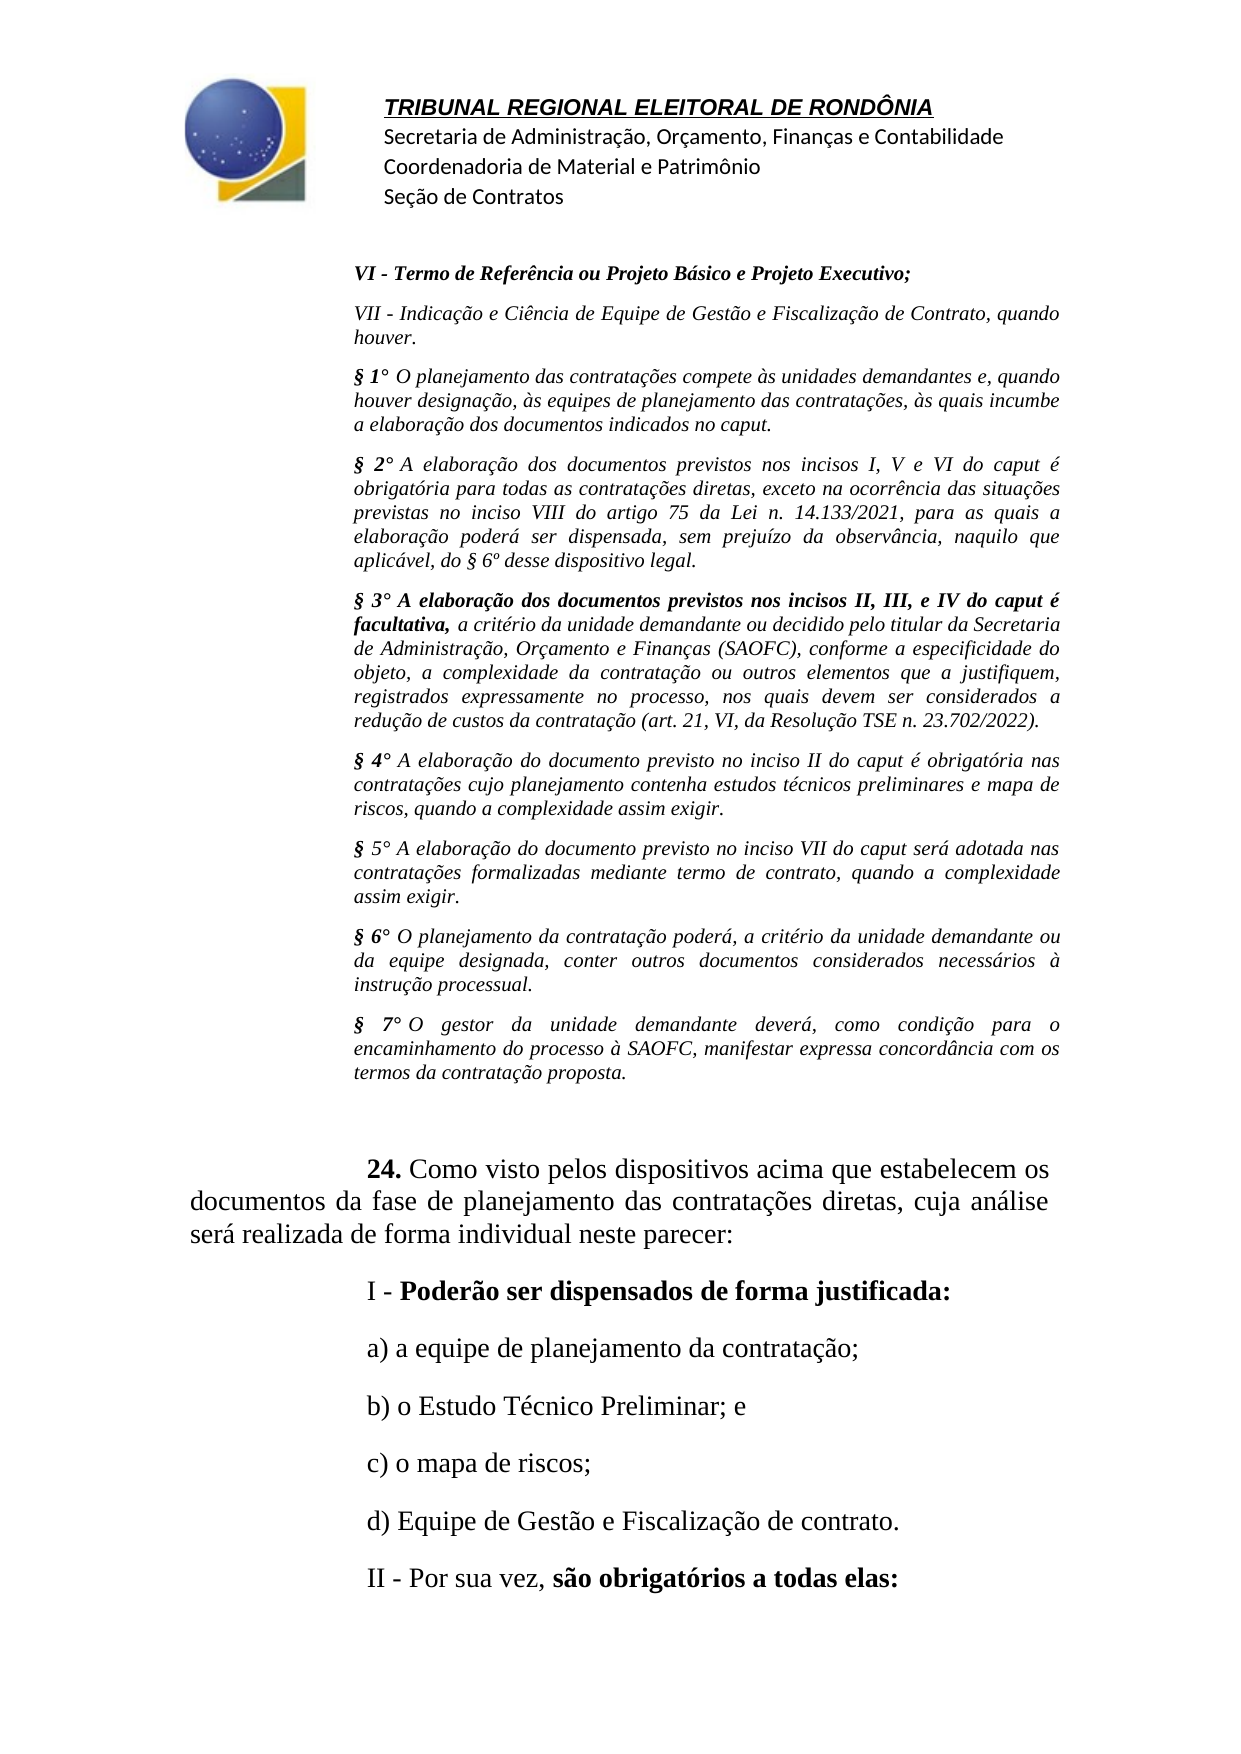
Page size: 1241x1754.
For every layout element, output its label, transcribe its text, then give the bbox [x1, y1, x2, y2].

text § 1° O planejamento das contratações compete às unidades demandantes e, quando houver designação, às equipes de planejamento das contratações, às quais incumbe a elaboração dos documentos indicados no caput. [354, 364, 1063, 436]
text § 6° O planejamento da contratação poderá, a critério da unidade demandante ou da equipe designada, conter outros documentos considerados necessários à instrução processual. [354, 924, 1063, 996]
text VII - Indicação e Ciência de Equipe de Gestão e Fiscalização de Contrato, quando houver. [354, 301, 1063, 349]
text § 3° A elaboração dos documentos previstos nos incisos II, III, e IV do caput é facultativa, a critério da unidade demandante ou decidido pelo titular da Secretaria de Administração, Orçamento e Finanças (SAOFC), conforme a especificidade do objeto, a complexidade da contratação ou outros elementos que a justifiquem, registrados expressamente no processo, nos quais devem ser considerados a redução de custos da contratação (art. 21, VI, da Resolução TSE n. 23.702/2022). [354, 588, 1063, 732]
text a) a equipe de planejamento da contratação; [190, 1332, 1051, 1364]
text I - Poderão ser dispensados de forma justificada: [190, 1274, 1051, 1307]
text § 7° O gestor da unidade demandante deverá, como condição para o encaminhamento do processo à SAOFC, manifestar expressa concordância com os termos da contratação proposta. [354, 1011, 1063, 1084]
text § 5° A elaboração do documento previsto no inciso VII do caput será adotada nas contratações formalizadas mediante termo de contrato, quando a complexidade assim exigir. [354, 836, 1063, 908]
text b) o Estudo Técnico Preliminar; e [190, 1389, 1051, 1421]
text § 4° A elaboração do documento previsto no inciso II do caput é obrigatória nas contratações cujo planejamento contenha estudos técnicos preliminares e mapa de riscos, quando a complexidade assim exigir. [354, 748, 1063, 820]
text § 2° A elaboração dos documentos previstos nos incisos I, V e VI do caput é obrigatória para todas as contratações diretas, exceto na ocorrência das situações previstas no inciso VIII do artigo 75 da Lei n. 14.133/2021, para as quais a elaboração poderá ser dispensada, sem prejuízo da observância, naquilo que aplicável, do § 6º desse dispositivo legal. [354, 452, 1063, 572]
text c) o mapa de riscos; [190, 1446, 1051, 1479]
text II - Por sua vez, são obrigatórios a todas elas: [190, 1561, 1051, 1593]
text VI - Termo de Referência ou Projeto Básico e Projeto Executivo; [354, 261, 1063, 285]
text d) Equipe de Gestão e Fiscalização de contrato. [190, 1504, 1051, 1536]
text 24. Como visto pelos dispositivos acima que estabelecem os documentos da fase de planejamento das contratações diretas, cuja análise será realizada de forma individual neste parecer: [190, 1152, 1051, 1249]
